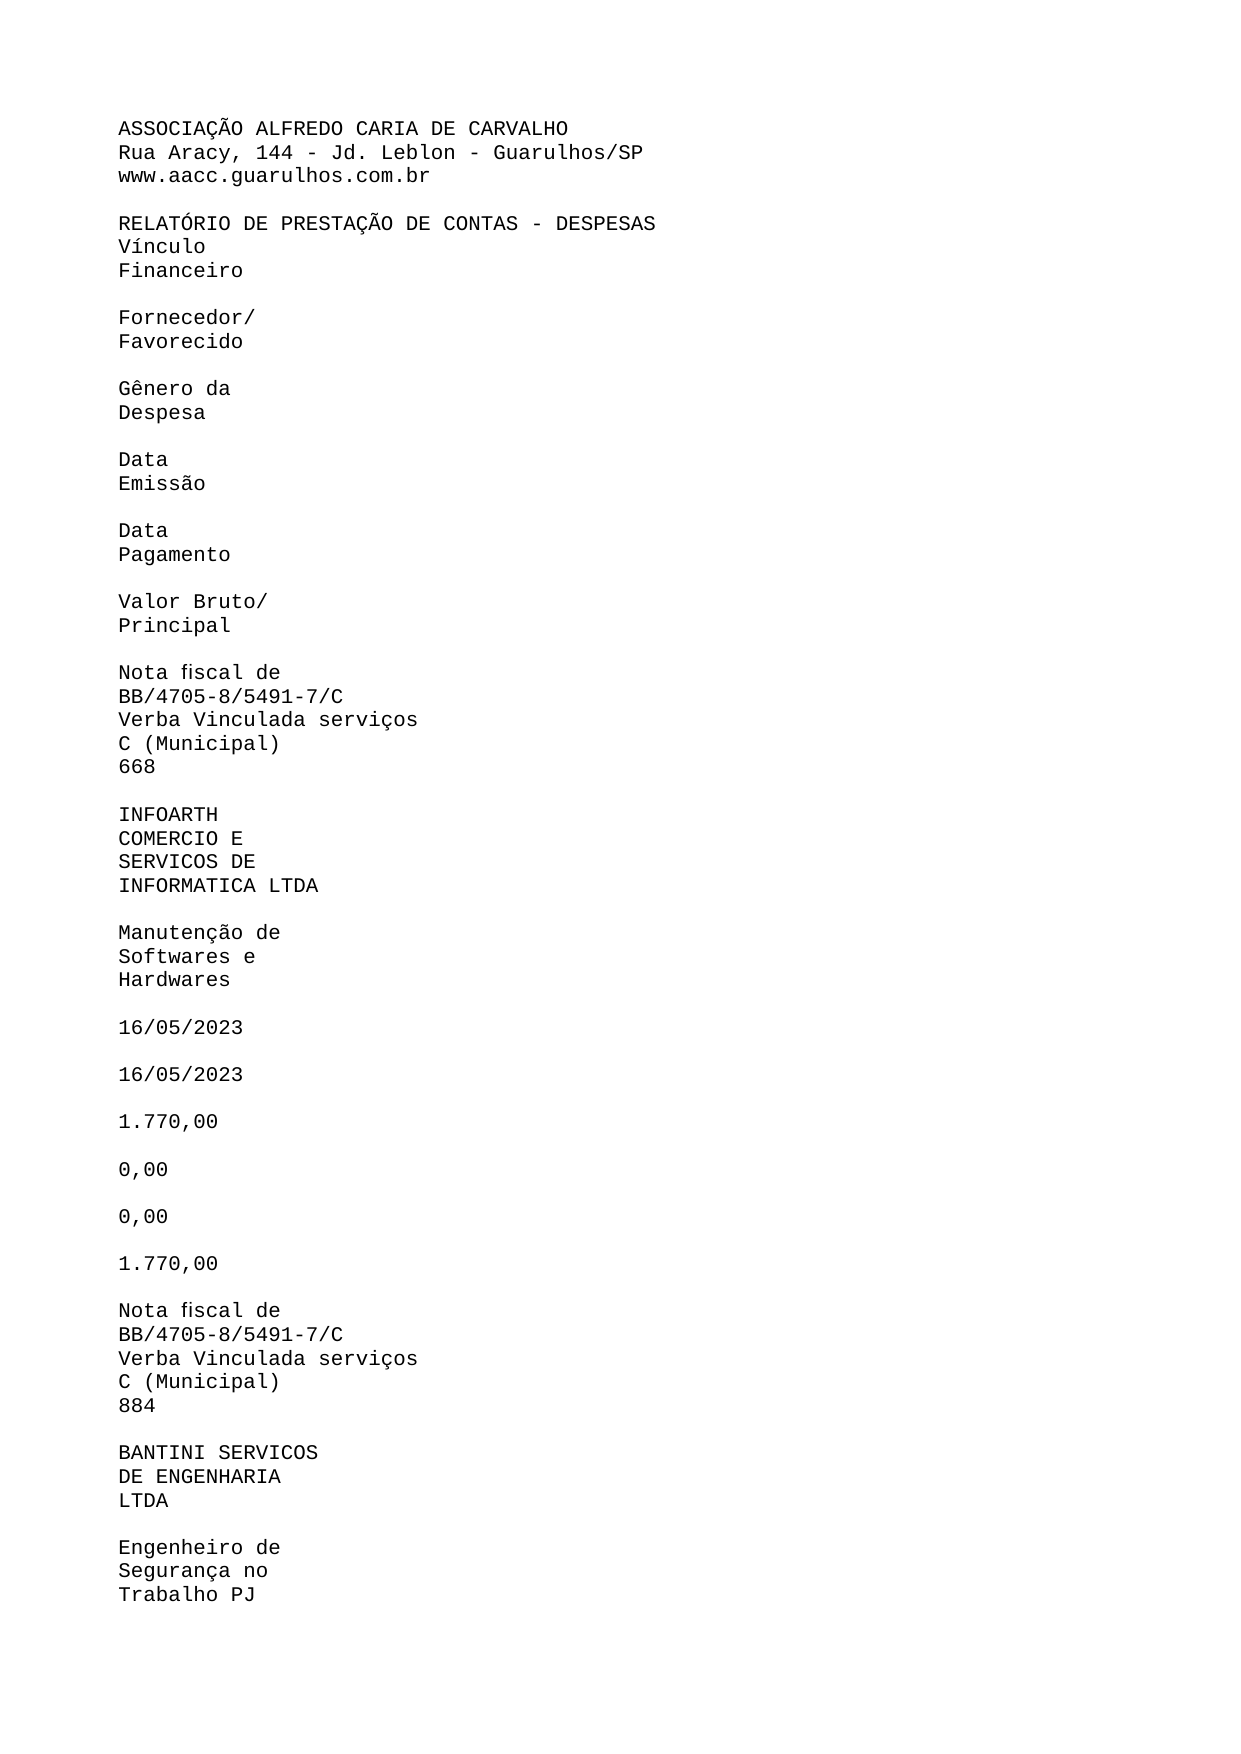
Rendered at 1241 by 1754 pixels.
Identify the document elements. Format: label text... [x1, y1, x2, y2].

text Verba Vinculada serviços [118, 1348, 1122, 1371]
text Vínculo [118, 236, 1122, 260]
text Engenheiro de [118, 1537, 1122, 1561]
text INFOARTH [118, 804, 1122, 827]
text SERVICOS DE [118, 851, 1122, 875]
text C (Municipal) [118, 733, 1122, 757]
text Manutenção de [118, 922, 1122, 946]
text 0,00 [118, 1158, 1122, 1182]
text ASSOCIAÇÃO ALFREDO CARIA DE CARVALHO [118, 118, 1122, 142]
text INFORMATICA LTDA [118, 875, 1122, 898]
text COMERCIO E [118, 827, 1122, 851]
text Fornecedor/ [118, 307, 1122, 331]
text Verba Vinculada serviços [118, 709, 1122, 733]
text Softwares e [118, 946, 1122, 969]
text Despesa [118, 402, 1122, 426]
text Pagamento [118, 544, 1122, 567]
text Segurança no [118, 1561, 1122, 1584]
text Financeiro [118, 260, 1122, 284]
text LTDA [118, 1489, 1122, 1513]
text C (Municipal) [118, 1371, 1122, 1395]
text 16/05/2023 [118, 1064, 1122, 1088]
text RELATÓRIO DE PRESTAÇÃO DE CONTAS - DESPESAS [118, 213, 1122, 236]
text Data [118, 520, 1122, 544]
text Hardwares [118, 969, 1122, 993]
text Favorecido [118, 331, 1122, 354]
text Principal [118, 615, 1122, 638]
text Nota ﬁscal de [118, 1300, 1122, 1324]
text 1.770,00 [118, 1111, 1122, 1135]
text 16/05/2023 [118, 1017, 1122, 1040]
text Valor Bruto/ [118, 591, 1122, 615]
text BANTINI SERVICOS [118, 1442, 1122, 1466]
text Trabalho PJ [118, 1584, 1122, 1608]
text Nota ﬁscal de [118, 662, 1122, 686]
text Gênero da [118, 378, 1122, 402]
text BB/4705-8/5491-7/C [118, 686, 1122, 709]
text Emissão [118, 473, 1122, 496]
text www.aacc.guarulhos.com.br [118, 165, 1122, 189]
text 1.770,00 [118, 1253, 1122, 1277]
text 668 [118, 757, 1122, 780]
text DE ENGENHARIA [118, 1466, 1122, 1489]
text Data [118, 449, 1122, 473]
text Rua Aracy, 144 - Jd. Leblon - Guarulhos/SP [118, 142, 1122, 165]
text 884 [118, 1395, 1122, 1419]
text 0,00 [118, 1206, 1122, 1229]
text BB/4705-8/5491-7/C [118, 1324, 1122, 1348]
